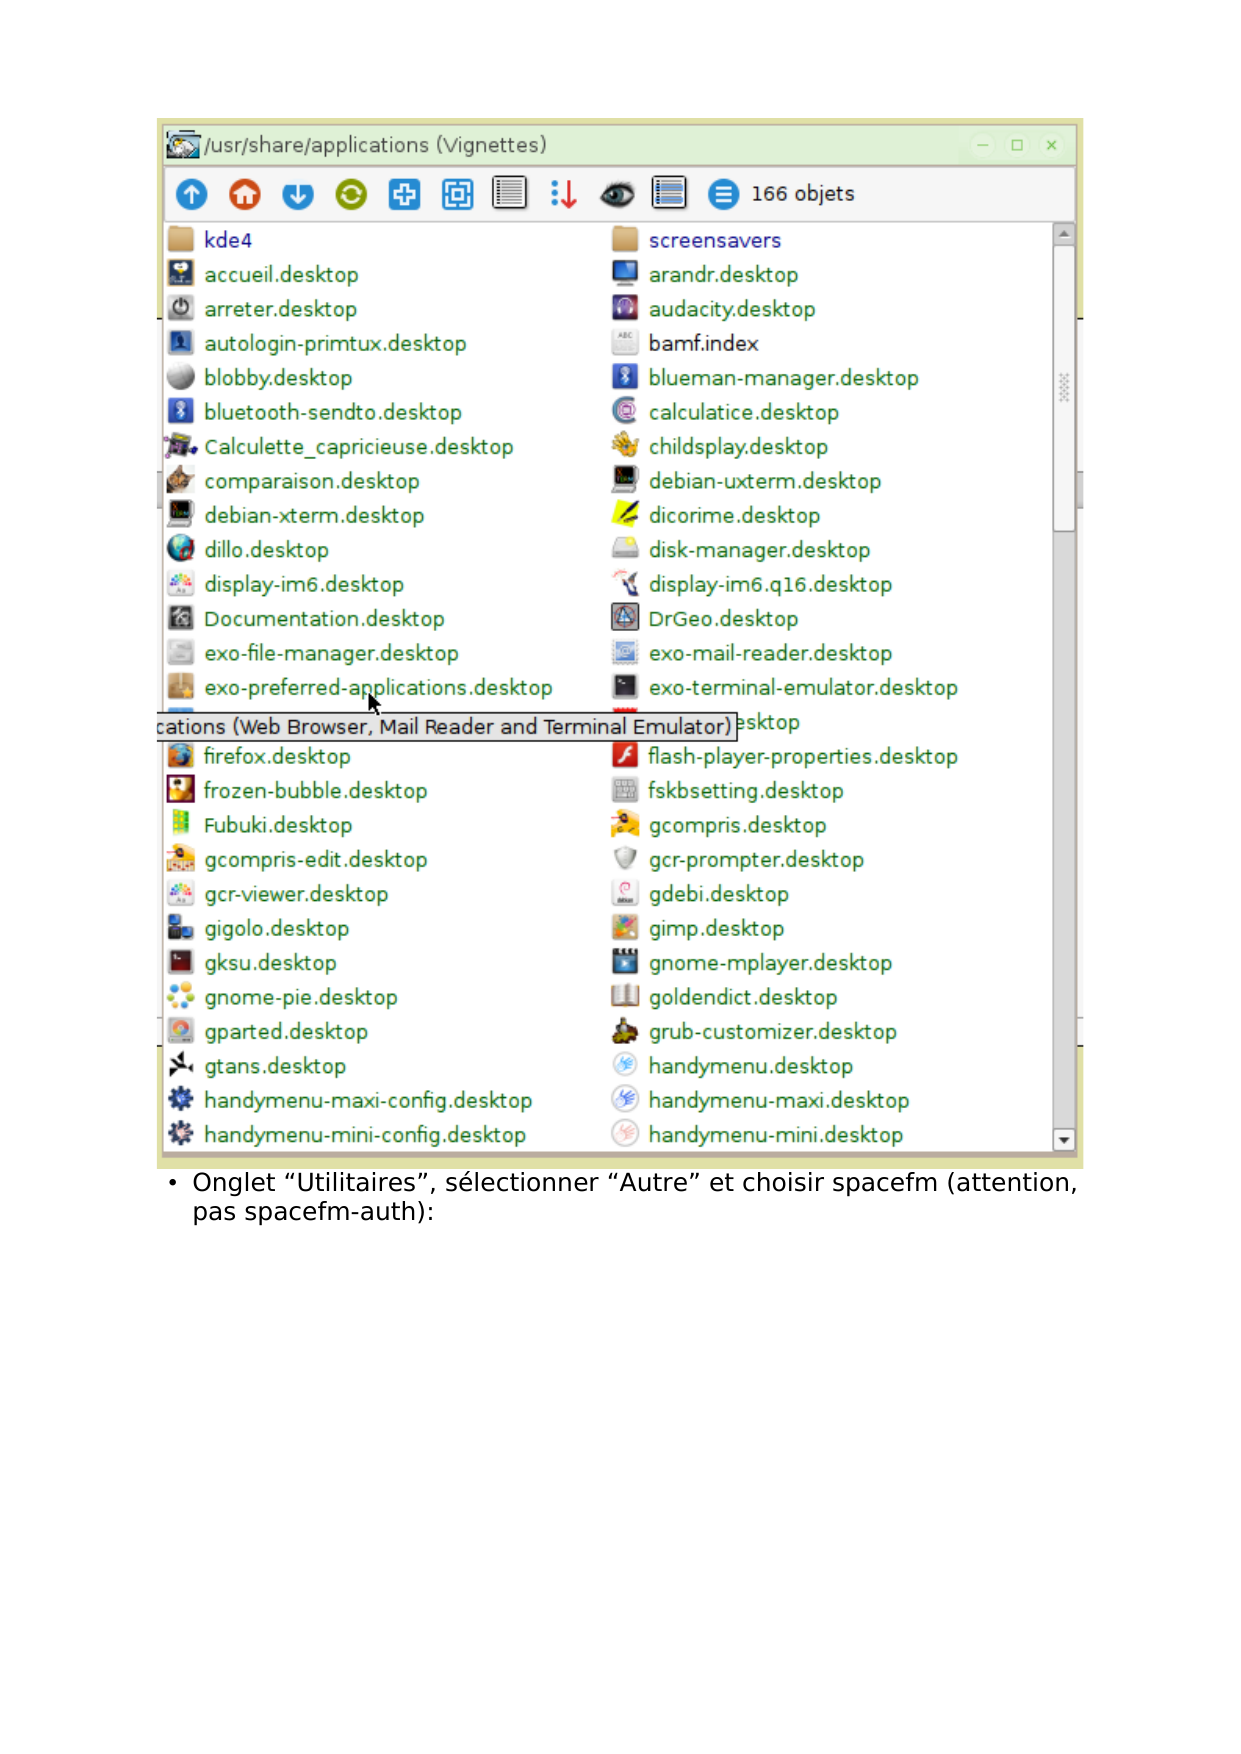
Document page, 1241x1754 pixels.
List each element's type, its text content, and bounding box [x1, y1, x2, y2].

list Onglet “Utilitaires”, sélectionner “Autre” et choisir spacefm (attention, pas spacefm-auth): [177, 1072, 1122, 1226]
picture [156, 118, 1084, 1169]
